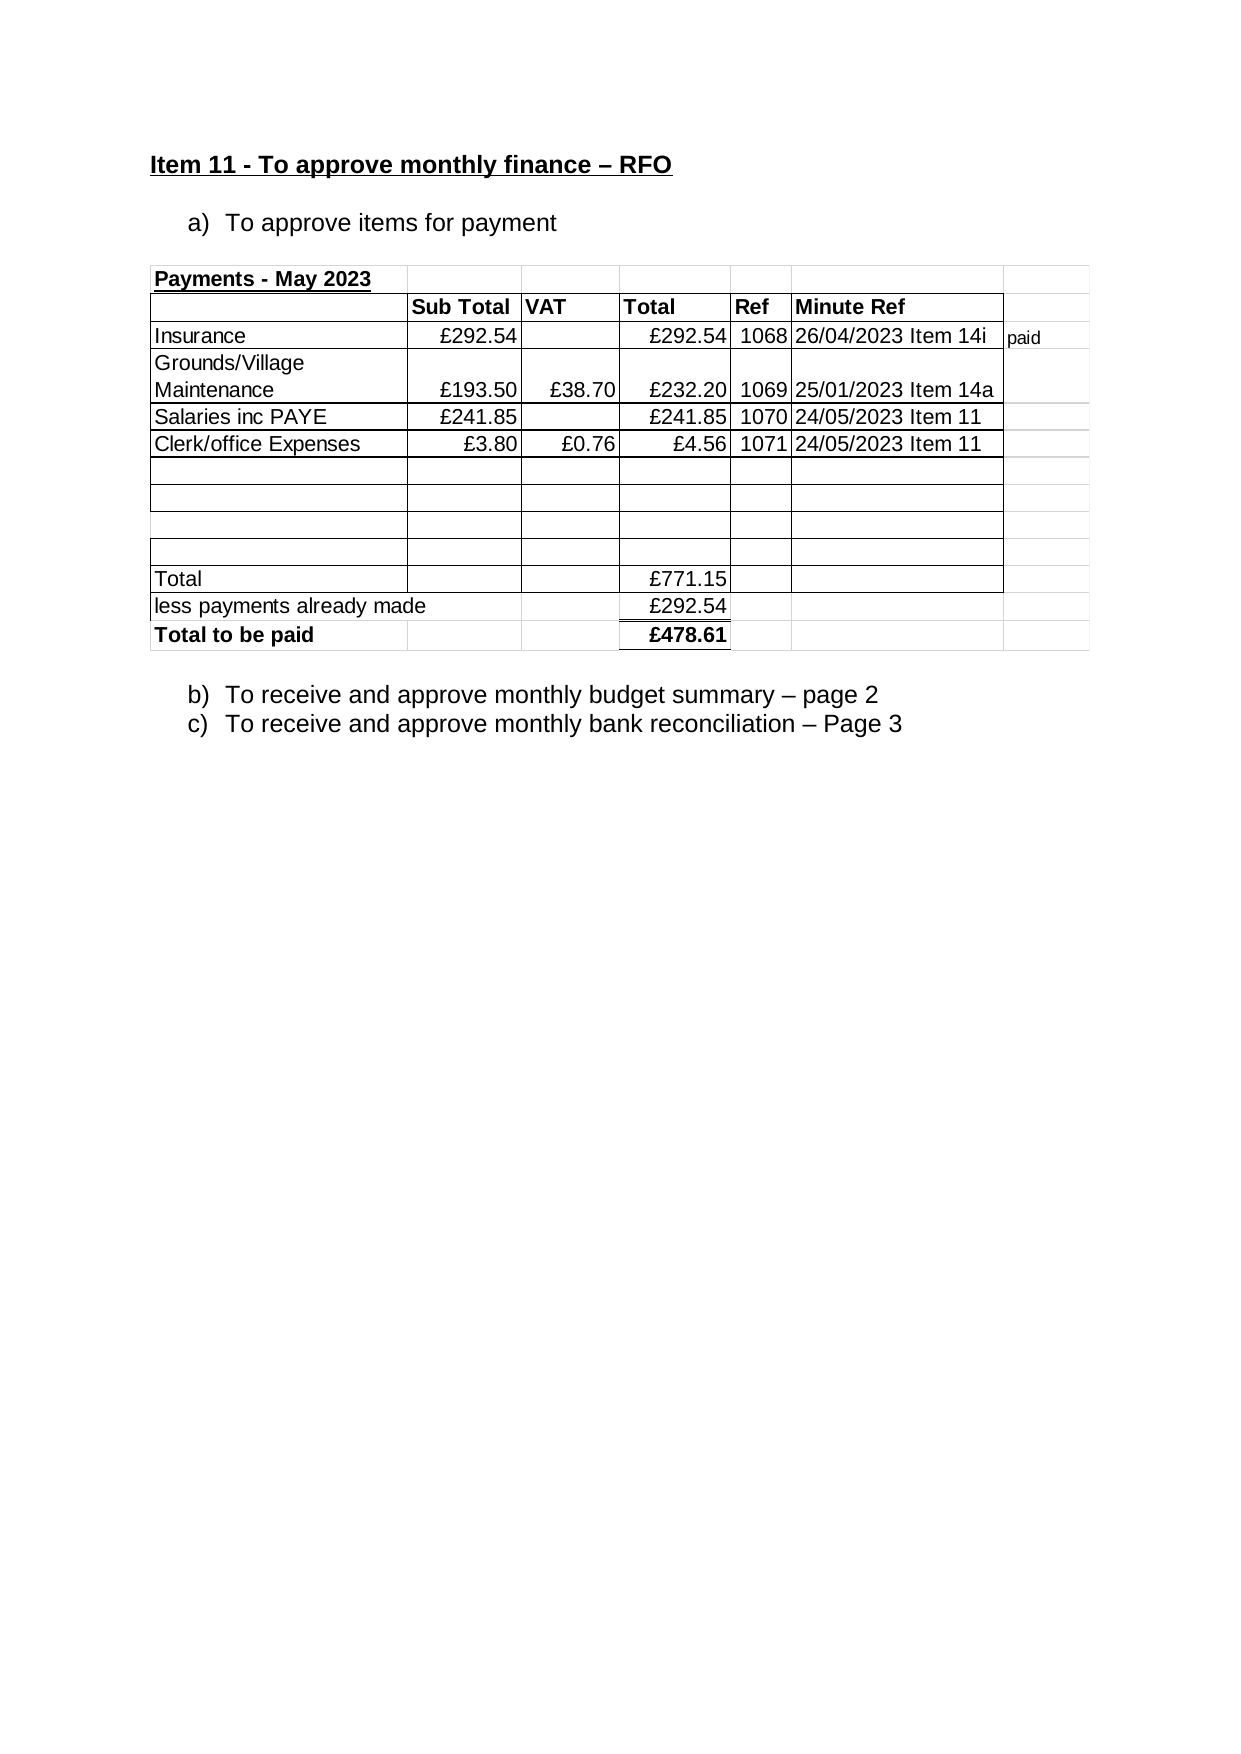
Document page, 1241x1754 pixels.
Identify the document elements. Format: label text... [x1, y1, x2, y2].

list To receive and approve monthly budget summary – page 2 [187, 680, 1090, 709]
subtitle Item 11 - To approve monthly finance – RFO [150, 150, 1090, 179]
list To receive and approve monthly bank reconciliation – Page 3 [187, 709, 1090, 738]
list To approve items for payment [187, 207, 1090, 236]
